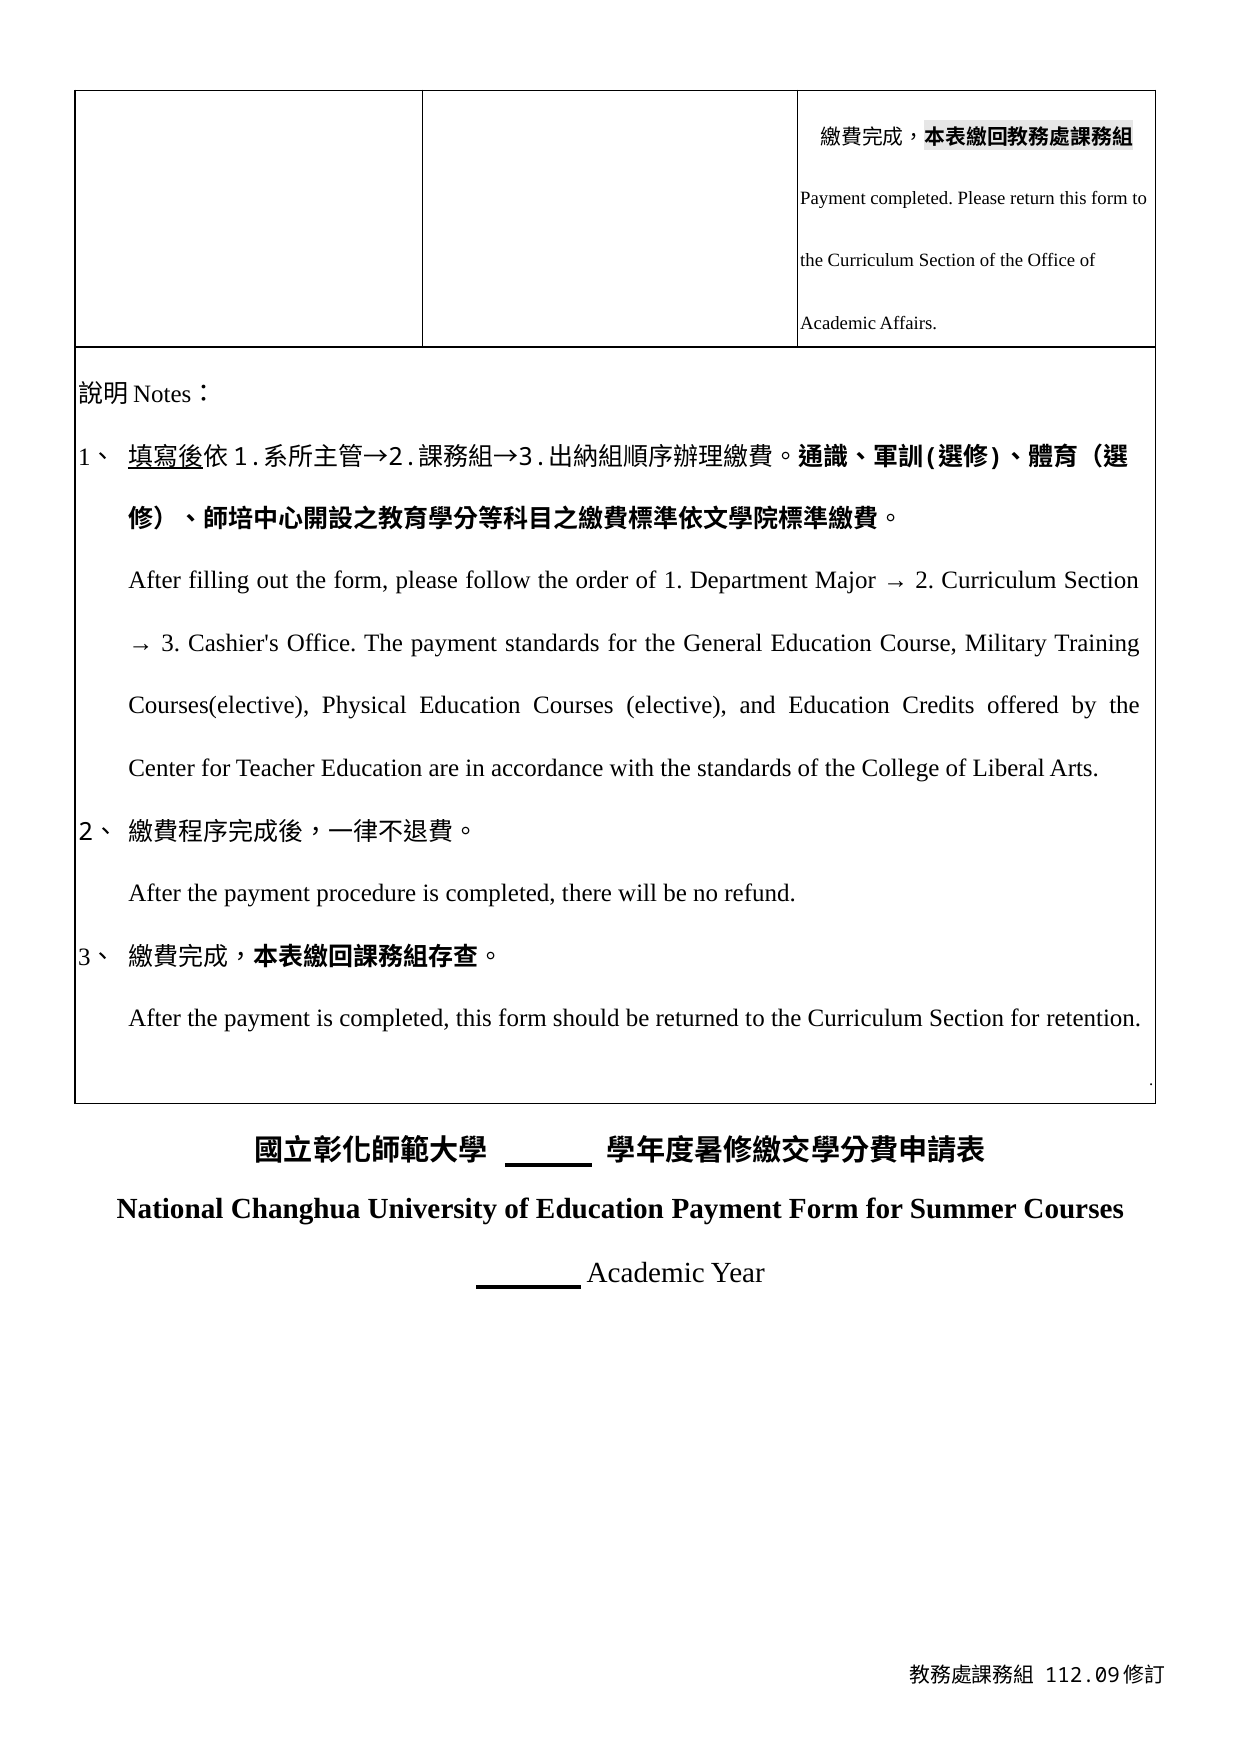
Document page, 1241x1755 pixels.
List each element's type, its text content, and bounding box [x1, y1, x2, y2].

text National Changhua University of Education Payment Form for Summer Courses [1055, 1167, 1165, 1229]
table_cell [76, 91, 422, 346]
table_cell [423, 91, 797, 346]
text Academic Year [1055, 1229, 1165, 1292]
table_cell 繳費完成，本表繳回教務處課務組 Payment completed. Please return this form to the Curriculum Section of the Office of Academic Affairs. [798, 91, 1155, 346]
table_cell 說明Notes： 填寫後依1.系所主管→2.課務組→3.出納組順序辦理繳費。通識、軍訓(選修)、體育（選修）、師培中心開設之教育學分等科目之繳費標準依文學院標準繳費。 After filling out the form, please follow the order of 1. Department Major → 2. Curriculum Section → 3. Cashier's Office. The payment standards for the General Education Course, Military Training Courses(elective), Physical Education Courses (elective), and Education Credits offered by the Center for Teacher Education are in accordance with the standards of the College of Liberal Arts. 繳費程序完成後，一律不退費。 After the payment procedure is completed, there will be no refund. 繳費完成，本表繳回課務組存查。 After the payment is completed, this form should be returned to the Curriculum Section for retention. . [76, 348, 1155, 1103]
text 國立彰化師範大學 學年度暑修繳交學分費申請表 [1055, 1104, 1165, 1167]
